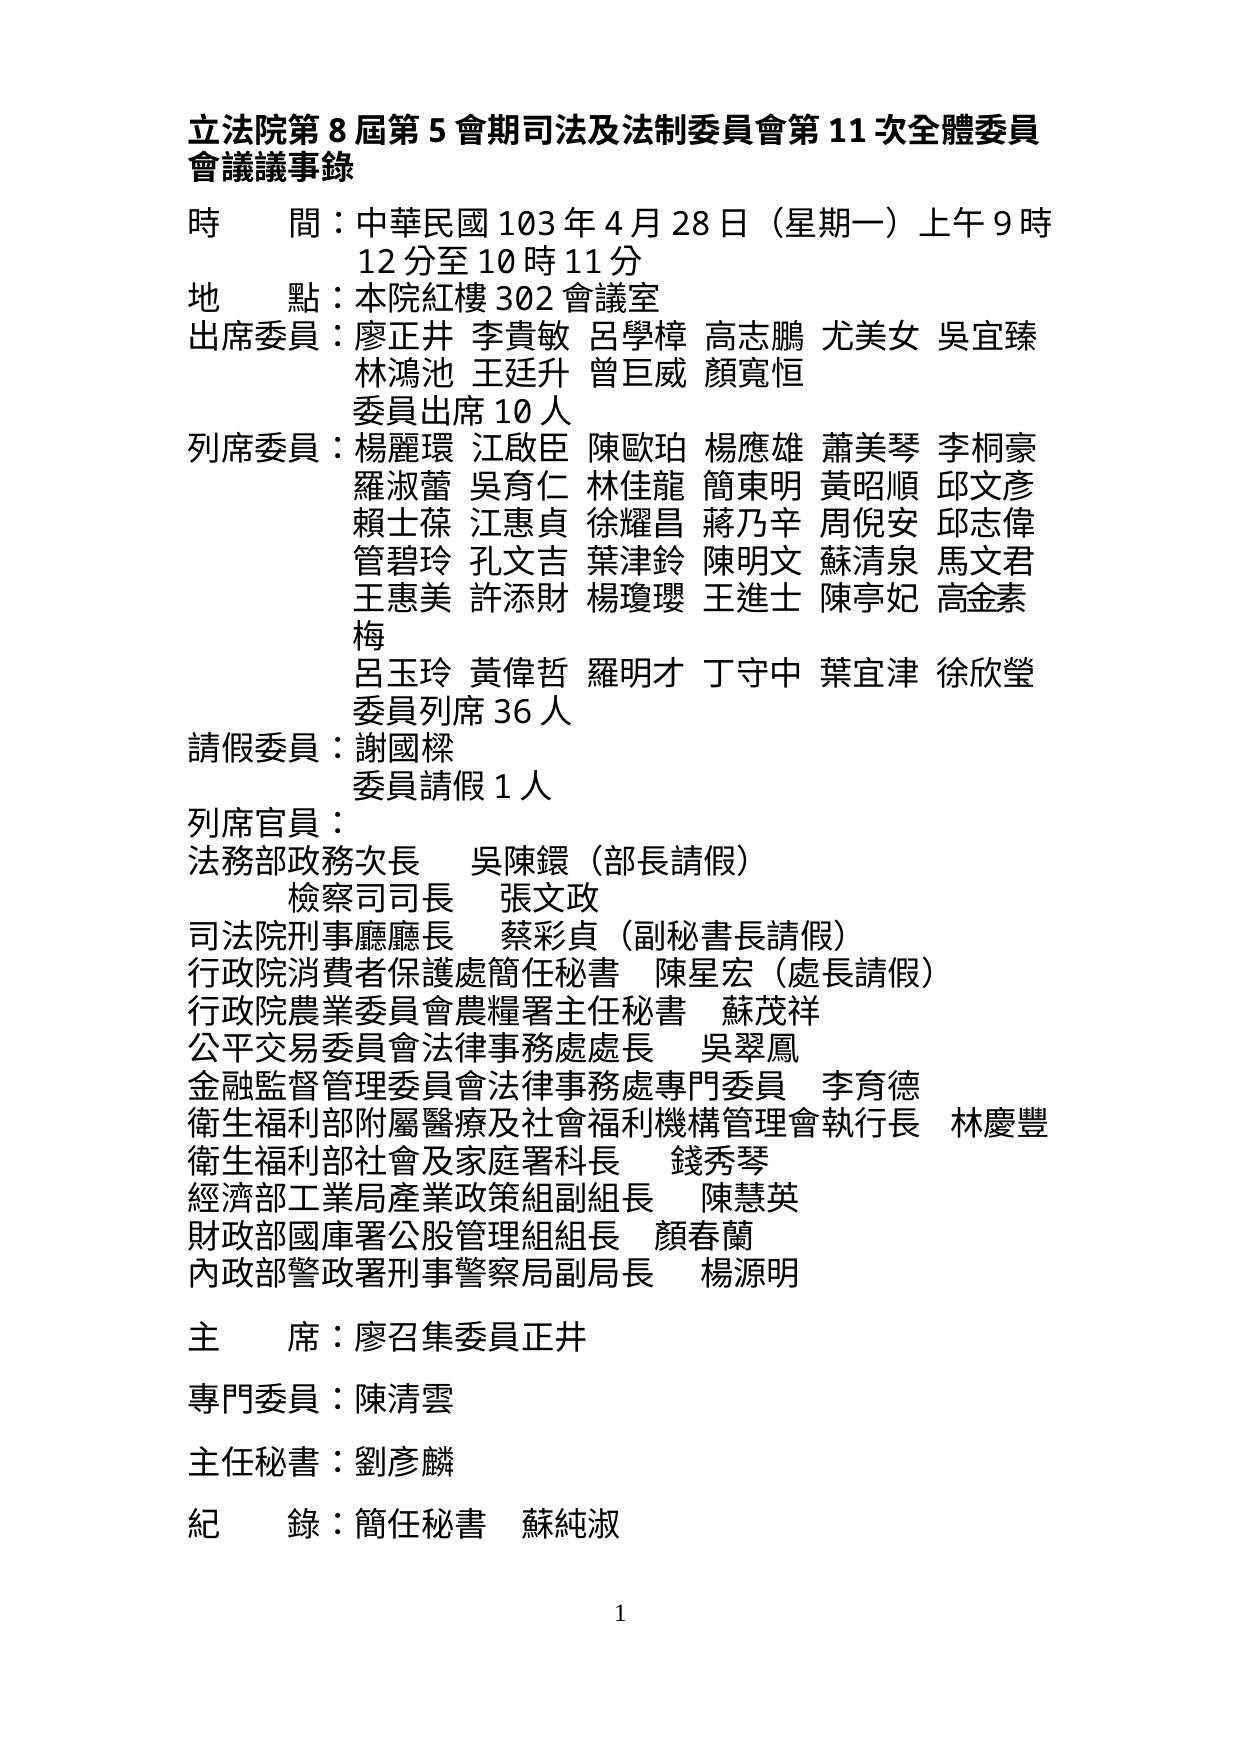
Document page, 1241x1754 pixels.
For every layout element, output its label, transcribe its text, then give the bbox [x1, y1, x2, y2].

text 呂玉玲 黃偉哲 羅明才 丁守中 葉宜津 徐欣瑩 [352, 656, 1053, 693]
text 衛生福利部附屬醫療及社會福利機構管理會執行長 林慶豐 [187, 1106, 1053, 1143]
text 管碧玲 孔文吉 葉津鈴 陳明文 蘇清泉 馬文君 [352, 543, 1053, 581]
text 列席官員： [187, 806, 1053, 843]
text 經濟部工業局產業政策組副組長 陳慧英 [187, 1181, 1053, 1218]
text 委員出席10人 [337, 393, 1053, 431]
text 法務部政務次長 吳陳鐶（部長請假） [187, 843, 1053, 881]
text 檢察司司長 張文政 [288, 881, 1053, 918]
text 主 席：廖召集委員正井 [187, 1293, 1053, 1356]
text 公平交易委員會法律事務處處長 吳翠鳳 [187, 1031, 1053, 1068]
text 羅淑蕾 吳育仁 林佳龍 簡東明 黃昭順 邱文彥 [352, 468, 1053, 506]
text 專門委員：陳清雲 [187, 1356, 1053, 1418]
text 財政部國庫署公股管理組組長 顏春蘭 [187, 1218, 1053, 1256]
text 主任秘書：劉彥麟 [187, 1418, 1053, 1481]
text 立法院第8屆第5會期司法及法制委員會第11次全體委員會議議事錄 [187, 112, 1053, 187]
text 行政院消費者保護處簡任秘書 陳星宏（處長請假） [187, 956, 1053, 993]
text 內政部警政署刑事警察局副局長 楊源明 [187, 1256, 1053, 1293]
text 列席委員：楊麗環 江啟臣 陳歐珀 楊應雄 蕭美琴 李桐豪 [187, 431, 1053, 468]
text 紀 錄：簡任秘書 蘇純淑 [187, 1481, 1053, 1543]
text 林鴻池 王廷升 曾巨威 顏寬恒 [187, 356, 1053, 393]
text 賴士葆 江惠貞 徐耀昌 蔣乃辛 周倪安 邱志偉 [352, 506, 1053, 543]
text 出席委員：廖正井 李貴敏 呂學樟 高志鵬 尤美女 吳宜臻 [187, 318, 1053, 356]
text 衛生福利部社會及家庭署科長 錢秀琴 [187, 1143, 1053, 1181]
text 司法院刑事廳廳長 蔡彩貞（副秘書長請假） [187, 918, 1053, 956]
text 金融監督管理委員會法律事務處專門委員 李育德 [187, 1068, 1053, 1106]
text 王惠美 許添財 楊瓊瓔 王進士 陳亭妃 高金素梅 [352, 581, 1053, 656]
text 委員請假1人 [337, 768, 1053, 806]
text 地 點：本院紅樓302會議室 [187, 281, 1053, 318]
text 請假委員：謝國樑 [187, 731, 1053, 768]
text 委員列席36人 [337, 693, 1053, 731]
text 行政院農業委員會農糧署主任秘書 蘇茂祥 [187, 993, 1053, 1031]
text 時 間：中華民國103年4月28日（星期一）上午9時12分至10時11分 [187, 206, 1053, 281]
